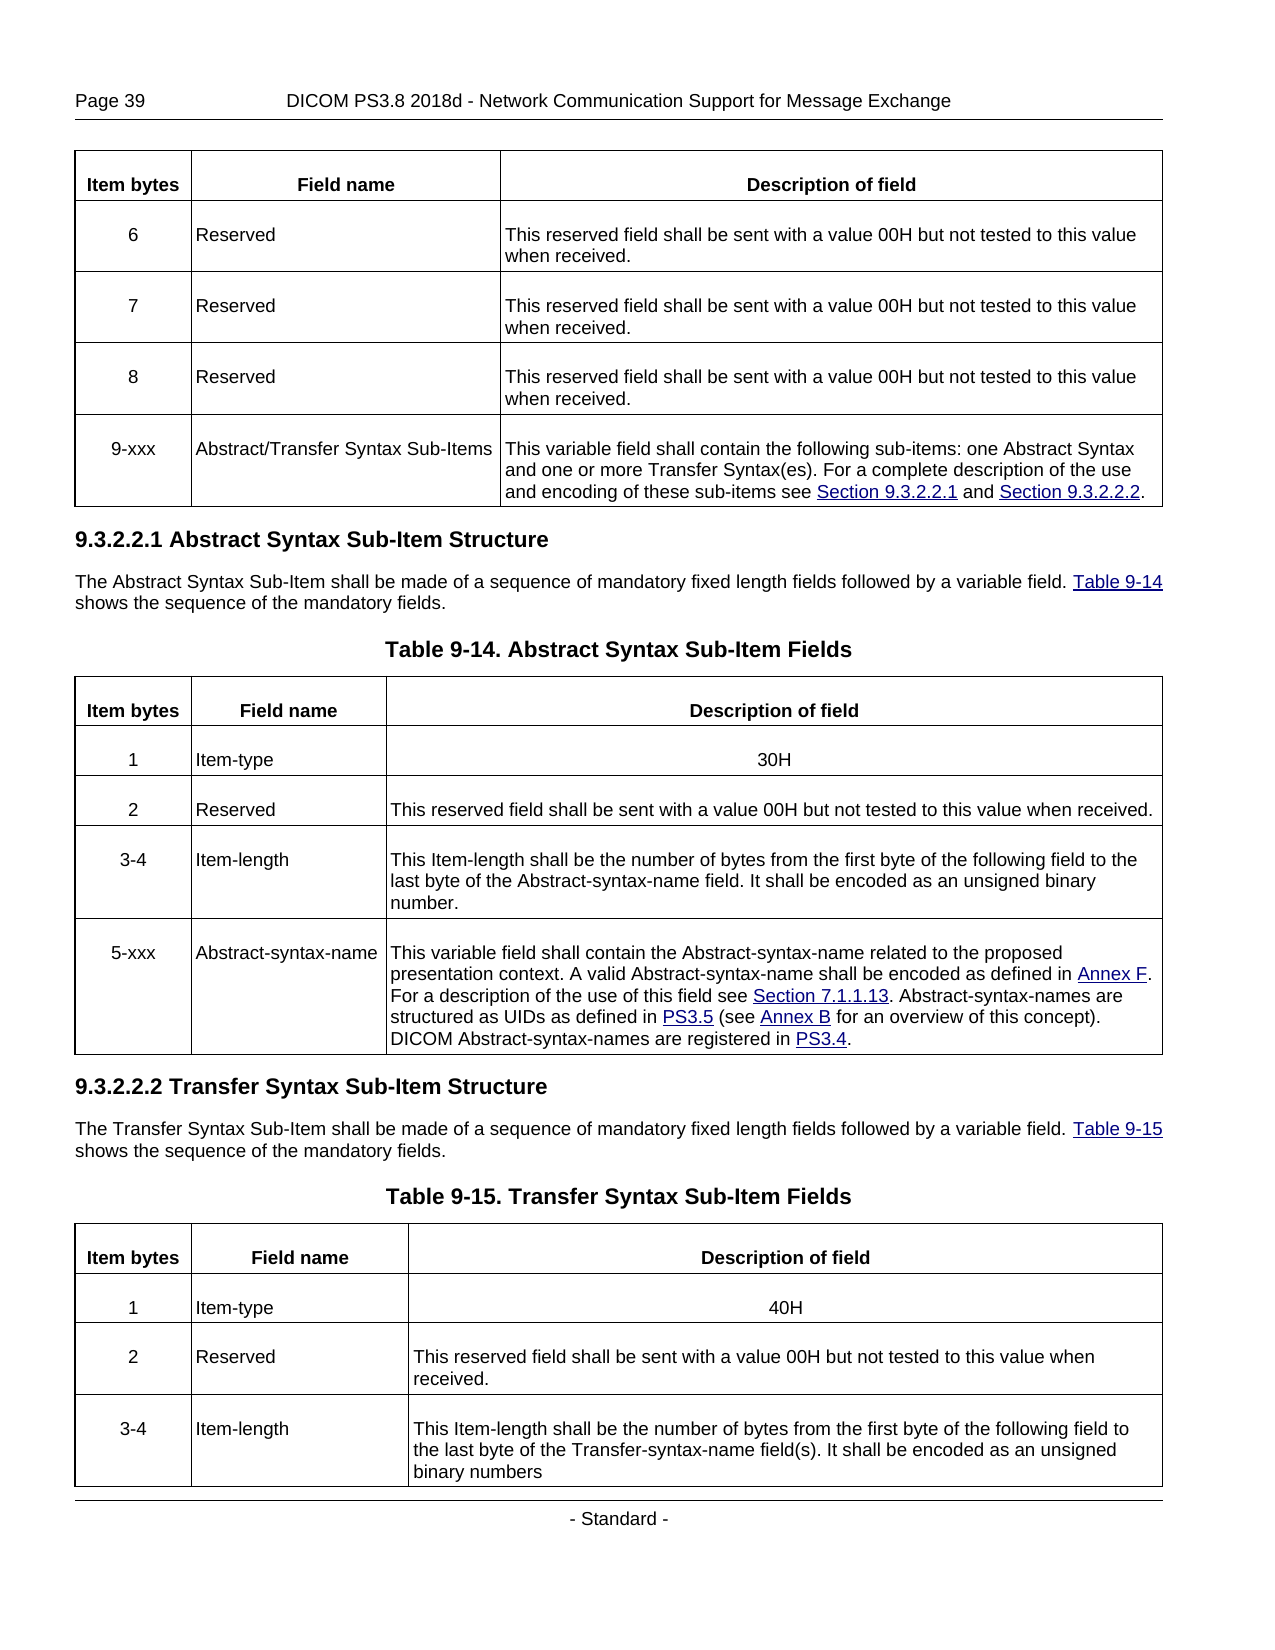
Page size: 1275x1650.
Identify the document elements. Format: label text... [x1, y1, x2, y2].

table_cell This reserved field shall be sent with a value 00H but not tested to this value when received. [501, 201, 1162, 271]
table_cell 30H [387, 726, 1162, 775]
table_cell Abstract/Transfer Syntax Sub-Items [192, 415, 500, 506]
table_cell Item-type [192, 726, 386, 775]
table_cell 7 [76, 272, 191, 342]
table_header Field name [192, 1224, 408, 1272]
text The Abstract Syntax Sub-Item shall be made of a sequence of mandatory fixed length fields followed by a variable field. Table 9-14 shows the sequence of the mandatory fields. [75, 571, 1162, 614]
table_cell 5-xxx [76, 919, 191, 1053]
table_cell Reserved [192, 776, 386, 825]
table_cell This reserved field shall be sent with a value 00H but not tested to this value when received. [387, 776, 1162, 825]
table_cell 3-4 [76, 826, 191, 917]
table_header Description of field [387, 677, 1162, 725]
table_cell 2 [76, 776, 191, 825]
table_cell Abstract-syntax-name [192, 919, 386, 1053]
text Table 9-14. Abstract Syntax Sub-Item Fields [75, 636, 1162, 662]
table_cell 9-xxx [76, 415, 191, 506]
table_cell This Item-length shall be the number of bytes from the first byte of the following field to the last byte of the Transfer-syntax-name field(s). It shall be encoded as an unsigned binary numbers [409, 1395, 1162, 1486]
table_cell Item-type [192, 1274, 408, 1322]
table_cell 1 [76, 1274, 191, 1322]
table_header Field name [192, 677, 386, 725]
table_cell 6 [76, 201, 191, 271]
text 9.3.2.2.1 Abstract Syntax Sub-Item Structure [75, 526, 1162, 552]
table_cell This reserved field shall be sent with a value 00H but not tested to this value when received. [409, 1323, 1162, 1393]
table_header Description of field [409, 1224, 1162, 1272]
table_cell Reserved [192, 201, 500, 271]
table_cell This variable field shall contain the following sub-items: one Abstract Syntax and one or more Transfer Syntax(es). For a complete description of the use and encoding of these sub-items see Section 9.3.2.2.1 and Section 9.3.2.2.2. [501, 415, 1162, 506]
table_cell This Item-length shall be the number of bytes from the first byte of the following field to the last byte of the Abstract-syntax-name field. It shall be encoded as an unsigned binary number. [387, 826, 1162, 917]
table_cell 40H [409, 1274, 1162, 1322]
text 9.3.2.2.2 Transfer Syntax Sub-Item Structure [75, 1073, 1162, 1099]
table_cell 8 [76, 343, 191, 413]
table_cell This variable field shall contain the Abstract-syntax-name related to the proposed presentation context. A valid Abstract-syntax-name shall be encoded as defined in Annex F. For a description of the use of this field see Section 7.1.1.13. Abstract-syntax-names are structured as UIDs as defined in PS3.5 (see Annex B for an overview of this concept). DICOM Abstract-syntax-names are registered in PS3.4. [387, 919, 1162, 1053]
table_header Item bytes [76, 677, 191, 725]
table_header Item bytes [76, 151, 191, 200]
table_cell This reserved field shall be sent with a value 00H but not tested to this value when received. [501, 272, 1162, 342]
table_cell Reserved [192, 272, 500, 342]
table_cell 2 [76, 1323, 191, 1393]
table_cell Reserved [192, 1323, 408, 1393]
table_cell This reserved field shall be sent with a value 00H but not tested to this value when received. [501, 343, 1162, 413]
table_header Field name [192, 151, 500, 200]
table_header Description of field [501, 151, 1162, 200]
table_cell 3-4 [76, 1395, 191, 1486]
table_cell 1 [76, 726, 191, 775]
table_cell Reserved [192, 343, 500, 413]
text Table 9-15. Transfer Syntax Sub-Item Fields [75, 1183, 1162, 1209]
table_cell Item-length [192, 1395, 408, 1486]
text The Transfer Syntax Sub-Item shall be made of a sequence of mandatory fixed length fields followed by a variable field. Table 9-15 shows the sequence of the mandatory fields. [75, 1118, 1162, 1161]
table_header Item bytes [76, 1224, 191, 1272]
table_cell Item-length [192, 826, 386, 917]
